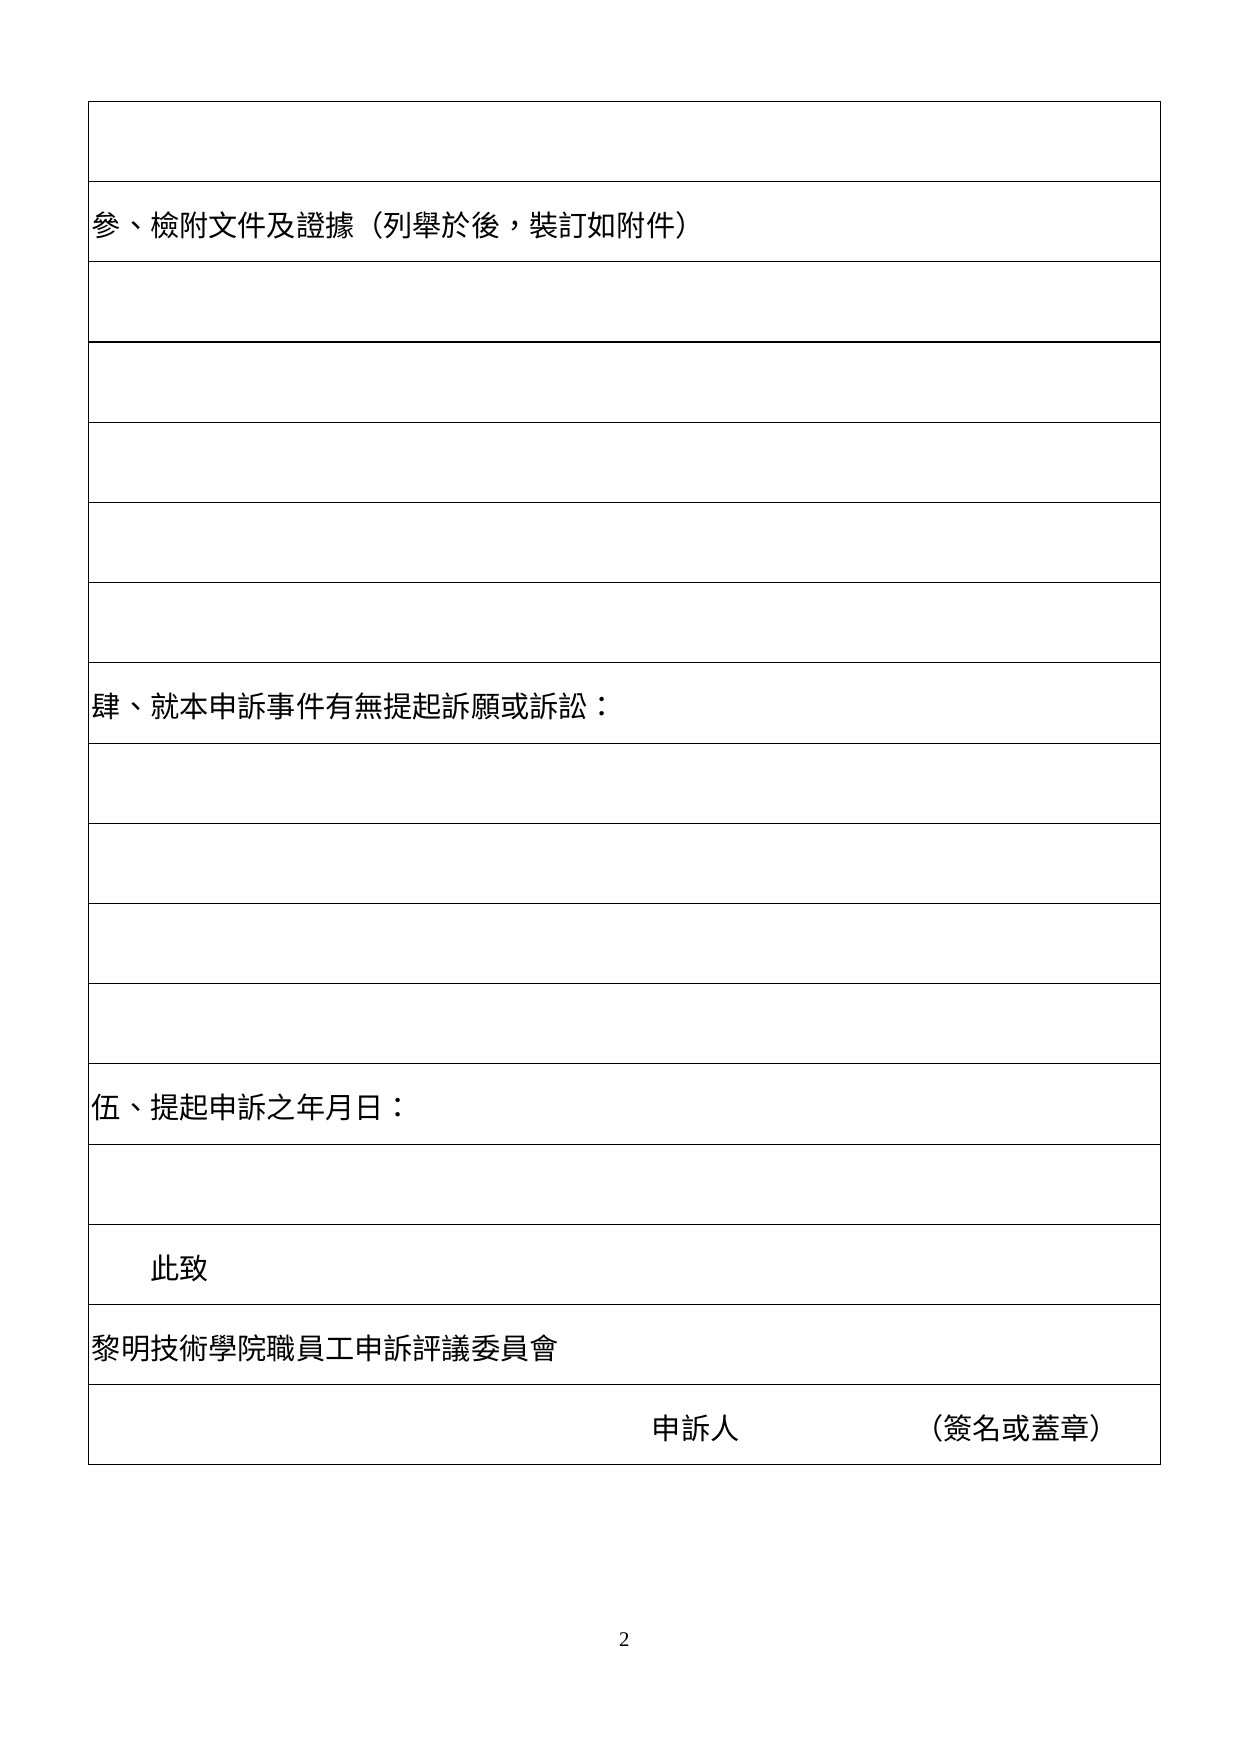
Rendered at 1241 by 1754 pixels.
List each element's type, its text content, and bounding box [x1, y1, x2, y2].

table_cell [89, 423, 1160, 502]
table_cell [89, 583, 1160, 662]
table_cell [89, 102, 1160, 181]
table_cell 此致 [89, 1225, 1160, 1304]
table_cell [89, 904, 1160, 983]
table_cell [89, 343, 1160, 422]
table_cell [89, 262, 1160, 341]
table_cell [89, 824, 1160, 903]
table_cell 參、檢附文件及證據（列舉於後，裝訂如附件） [89, 182, 1160, 261]
table_cell 黎明技術學院職員工申訴評議委員會 [89, 1305, 1160, 1384]
table_cell [89, 984, 1160, 1063]
table_cell 申訴人 （簽名或蓋章） [89, 1385, 1160, 1464]
table_cell [89, 744, 1160, 823]
table_cell [89, 1145, 1160, 1224]
table_cell 肆、就本申訴事件有無提起訴願或訴訟： [89, 663, 1160, 742]
table_cell [89, 503, 1160, 582]
table_cell 伍、提起申訴之年月日： [89, 1064, 1160, 1143]
